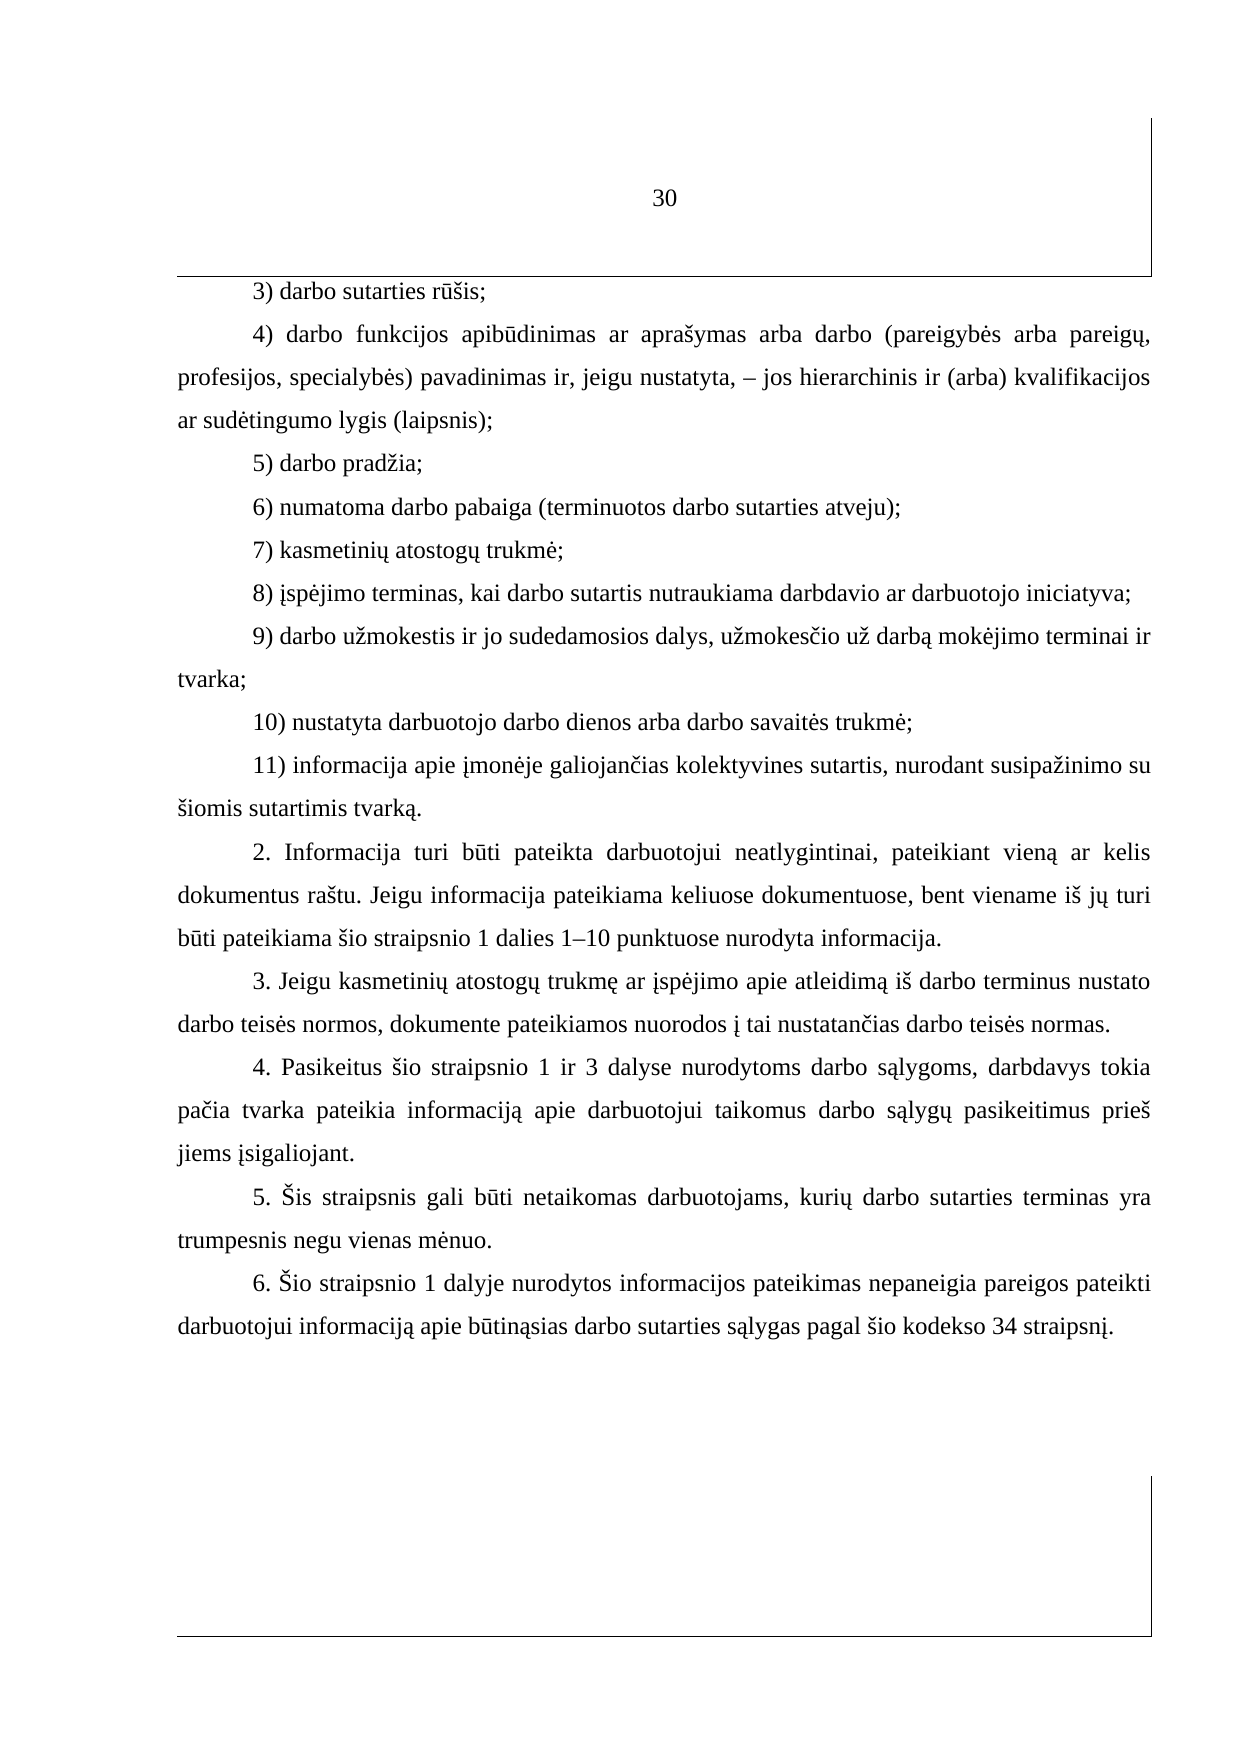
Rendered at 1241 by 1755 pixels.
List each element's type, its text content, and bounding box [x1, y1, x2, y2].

text 4. Pasikeitus šio straipsnio 1 ir 3 dalyse nurodytoms darbo sąlygoms, darbdavys tokia pačia tvarka pateikia informaciją apie darbuotojui taikomus darbo sąlygų pasikeitimus prieš jiems įsigaliojant. [177, 1052, 1152, 1167]
text 11) informacija apie įmonėje galiojančias kolektyvines sutartis, nurodant susipažinimo su šiomis sutartimis tvarką. [177, 750, 1152, 822]
text 4) darbo funkcijos apibūdinimas ar aprašymas arba darbo (pareigybės arba pareigų, profesijos, specialybės) pavadinimas ir, jeigu nustatyta, – jos hierarchinis ir (arba) kvalifikacijos ar sudėtingumo lygis (laipsnis); [177, 319, 1152, 434]
text 3) darbo sutarties rūšis; [177, 276, 1152, 305]
text 8) įspėjimo terminas, kai darbo sutartis nutraukiama darbdavio ar darbuotojo iniciatyva; [177, 578, 1152, 607]
text 6. Šio straipsnio 1 dalyje nurodytos informacijos pateikimas nepaneigia pareigos pateikti darbuotojui informaciją apie būtinąsias darbo sutarties sąlygas pagal šio kodekso 34 straipsnį. [177, 1268, 1152, 1340]
text 9) darbo užmokestis ir jo sudedamosios dalys, užmokesčio už darbą mokėjimo terminai ir tvarka; [177, 621, 1152, 693]
text 5. Šis straipsnis gali būti netaikomas darbuotojams, kurių darbo sutarties terminas yra trumpesnis negu vienas mėnuo. [177, 1182, 1152, 1253]
text 5) darbo pradžia; [177, 448, 1152, 477]
text 7) kasmetinių atostogų trukmė; [177, 535, 1152, 563]
text 6) numatoma darbo pabaiga (terminuotos darbo sutarties atveju); [177, 492, 1152, 520]
text 10) nustatyta darbuotojo darbo dienos arba darbo savaitės trukmė; [177, 707, 1152, 736]
text 3. Jeigu kasmetinių atostogų trukmę ar įspėjimo apie atleidimą iš darbo terminus nustato darbo teisės normos, dokumente pateikiamos nuorodos į tai nustatančias darbo teisės normas. [177, 966, 1152, 1038]
text 2. Informacija turi būti pateikta darbuotojui neatlygintinai, pateikiant vieną ar kelis dokumentus raštu. Jeigu informacija pateikiama keliuose dokumentuose, bent viename iš jų turi būti pateikiama šio straipsnio 1 dalies 1–10 punktuose nurodyta informacija. [177, 837, 1152, 952]
